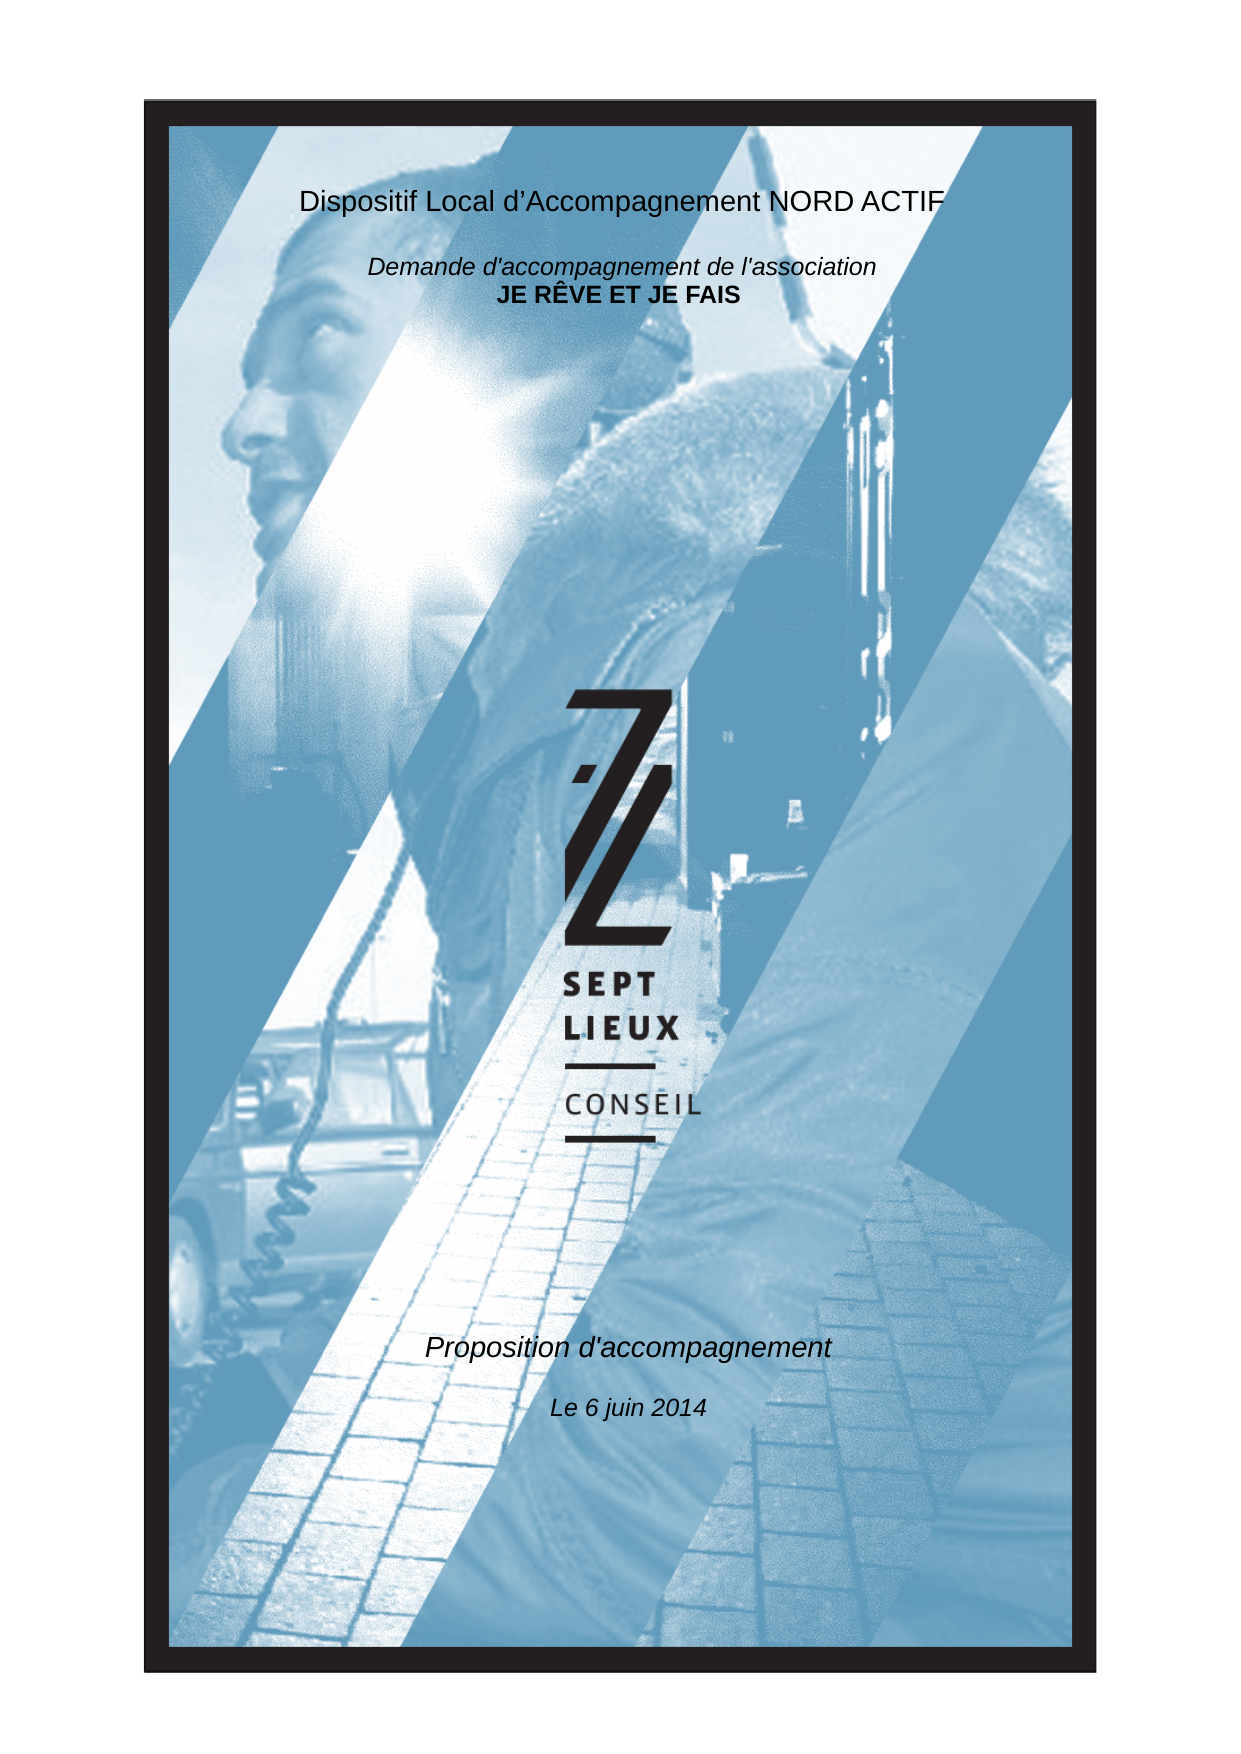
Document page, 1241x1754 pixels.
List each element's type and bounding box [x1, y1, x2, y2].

picture [143, 99, 1097, 1673]
